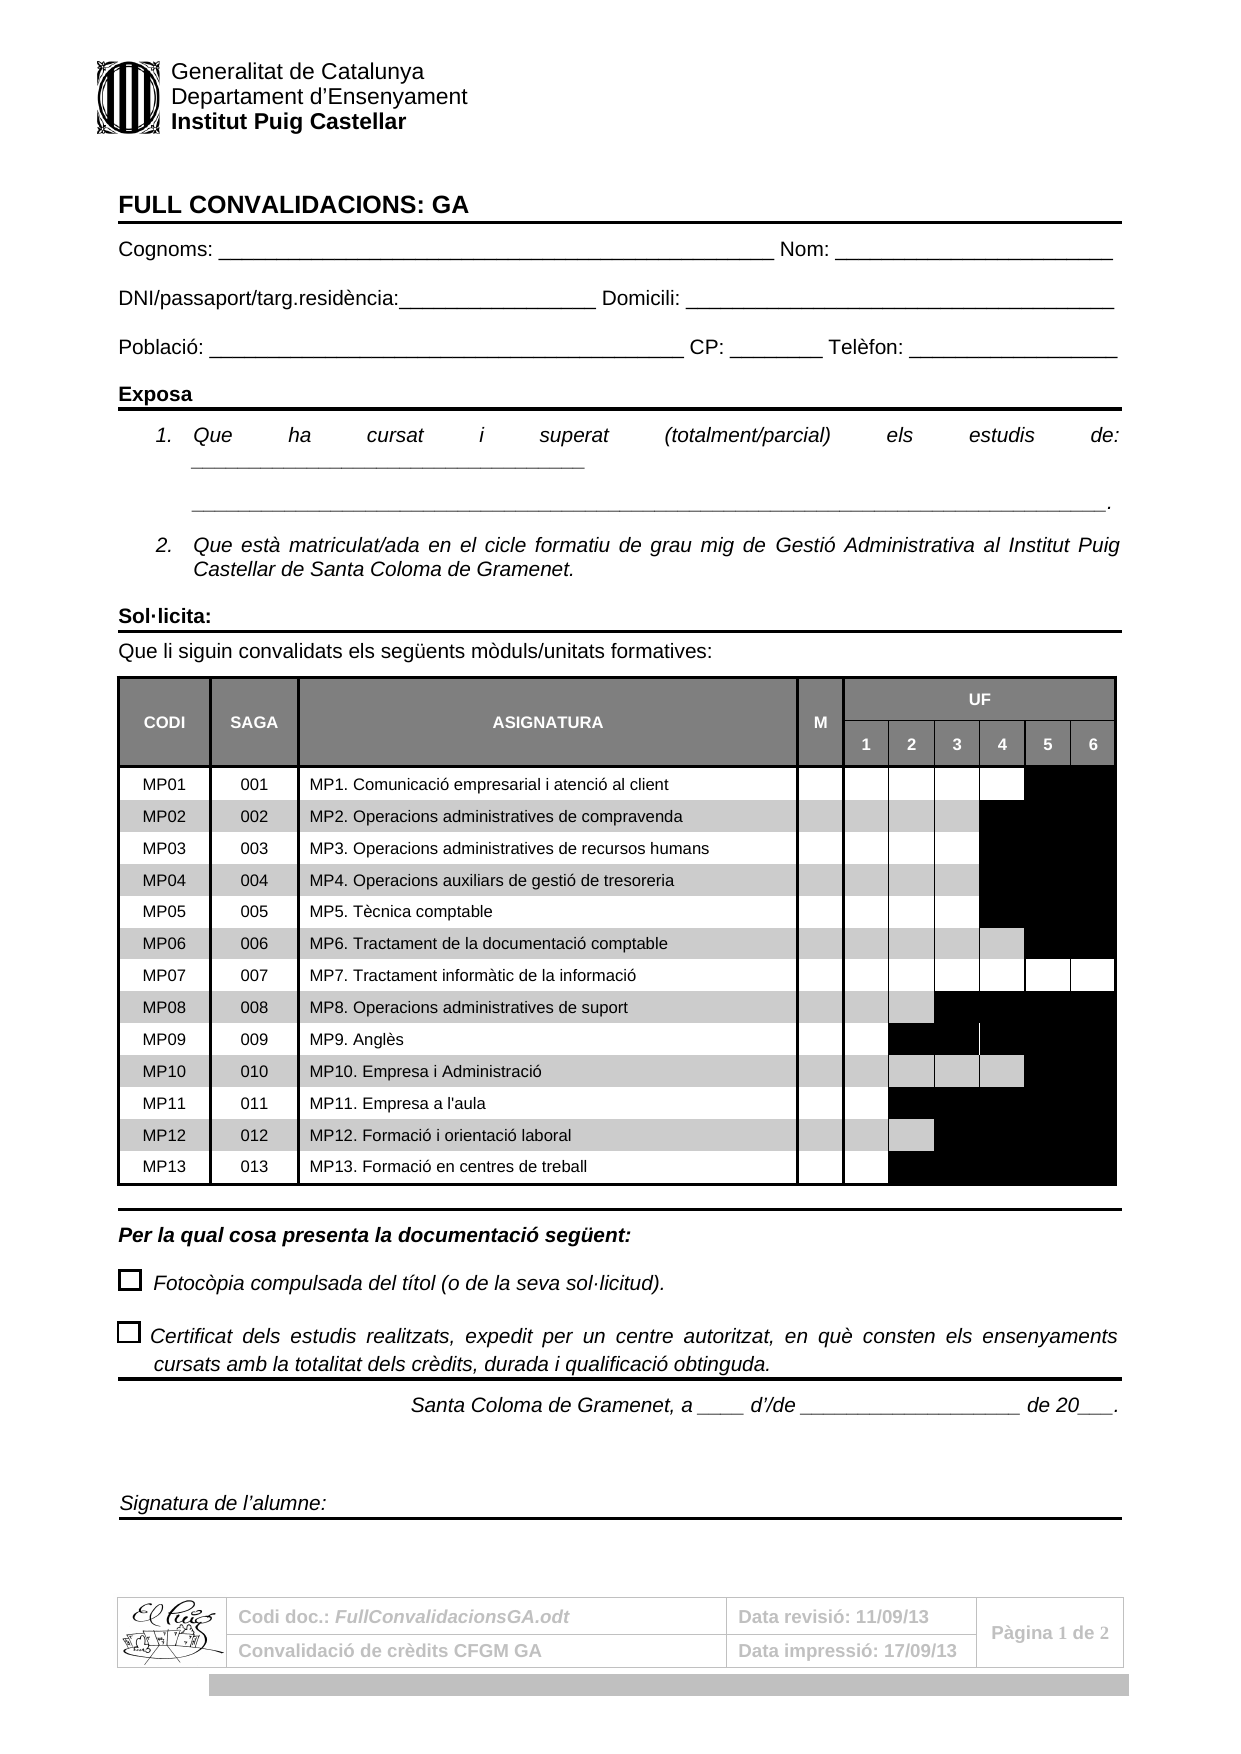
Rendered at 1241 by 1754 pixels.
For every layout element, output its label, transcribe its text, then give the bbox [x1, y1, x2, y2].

text _______________________________________________________________________________. [193, 490, 1122, 514]
table_cell [935, 768, 979, 800]
table_cell [799, 800, 842, 832]
table_cell MP10. Empresa i Administració [300, 1055, 796, 1087]
table_cell [799, 1119, 842, 1151]
table_cell MP13. Formació en centres de treball [300, 1151, 796, 1183]
table_cell [934, 1023, 979, 1055]
table_cell 007 [212, 960, 297, 991]
table_cell [935, 1151, 979, 1183]
table_cell [799, 1023, 842, 1055]
table_cell [799, 896, 842, 928]
table_header M [799, 679, 842, 765]
table_cell MP01 [120, 768, 209, 800]
table_cell [980, 928, 1024, 959]
table_cell [889, 1119, 934, 1151]
table_cell 002 [212, 800, 297, 832]
table_cell 2 [889, 721, 934, 765]
table_cell [799, 1087, 842, 1119]
table_cell MP6. Tractament de la documentació comptable [300, 928, 796, 959]
table_cell [889, 1023, 934, 1055]
table_cell [1071, 960, 1114, 991]
table_cell [980, 1119, 1024, 1151]
text Exposa [118, 381, 1122, 407]
table_cell [935, 832, 979, 864]
table_cell [1071, 864, 1114, 896]
table_cell MP11 [120, 1087, 209, 1119]
table_cell [845, 832, 888, 864]
table_cell [1071, 832, 1114, 864]
table_cell 008 [212, 991, 297, 1023]
table_cell 1 [845, 721, 888, 765]
table_cell MP11. Empresa a l'aula [300, 1087, 796, 1119]
table_cell [980, 800, 1024, 832]
table_cell [1026, 1055, 1070, 1087]
table_cell 003 [212, 832, 297, 864]
table_cell 5 [1026, 721, 1070, 765]
table_header UF [845, 679, 1114, 720]
text Santa Coloma de Gramenet, a ____ d’/de ___________________ de 20___. [118, 1392, 1122, 1416]
table_cell [1026, 1087, 1070, 1119]
table_cell MP1. Comunicació empresarial i atenció al client [300, 768, 796, 800]
table_cell MP10 [120, 1055, 209, 1087]
table_cell [845, 928, 888, 959]
table_cell [1071, 800, 1114, 832]
table_cell MP13 [120, 1151, 209, 1183]
table_cell MP8. Operacions administratives de suport [300, 991, 796, 1023]
table_cell [889, 800, 934, 832]
table_cell [845, 864, 888, 896]
picture [118, 1598, 226, 1667]
table_cell [935, 896, 979, 928]
table_cell [935, 800, 979, 832]
table_cell [980, 896, 1024, 928]
table_cell 009 [212, 1023, 297, 1055]
table_cell MP2. Operacions administratives de compravenda [300, 800, 796, 832]
table_cell MP06 [120, 928, 209, 959]
table_cell [889, 928, 934, 959]
table_cell 011 [212, 1087, 297, 1119]
table_cell [1071, 1055, 1114, 1087]
table_cell MP02 [120, 800, 209, 832]
table_cell [889, 832, 934, 864]
table_cell [935, 864, 979, 896]
table_cell MP3. Operacions administratives de recursos humans [300, 832, 796, 864]
table_cell [889, 991, 934, 1023]
table_cell [889, 960, 934, 991]
table_cell [980, 864, 1024, 896]
table_cell [980, 768, 1024, 800]
table_cell [845, 1055, 888, 1087]
table_cell [935, 1055, 979, 1087]
table_cell [845, 1119, 888, 1151]
text Sol·licita: [118, 604, 1122, 630]
table_cell [845, 1087, 888, 1119]
table_cell [845, 768, 888, 800]
table_cell [799, 768, 842, 800]
text Signatura de l’alumne: [119, 1491, 1122, 1517]
table_cell MP08 [120, 991, 209, 1023]
table_cell [935, 960, 979, 991]
table_cell [1026, 864, 1070, 896]
picture [113, 1593, 228, 1668]
table_cell [799, 864, 842, 896]
table_cell [980, 991, 1024, 1023]
table_cell [845, 991, 888, 1023]
table_cell 012 [212, 1119, 297, 1151]
table_cell [799, 991, 842, 1023]
table_cell [980, 960, 1024, 991]
table_cell [1026, 928, 1070, 959]
list Que ha cursat i superat (totalment/parcial) els estudis de: __________________________________ [155, 423, 1122, 471]
table_cell [1071, 896, 1114, 928]
table_cell [845, 896, 888, 928]
table_cell [799, 1151, 842, 1183]
table_cell [1026, 800, 1070, 832]
table_cell 005 [212, 896, 297, 928]
table_cell [1026, 832, 1070, 864]
table_cell MP09 [120, 1023, 209, 1055]
table_cell 010 [212, 1055, 297, 1087]
text DNI/passaport/targ.residència:_________________ Domicili: _____________________________________ [118, 286, 1122, 309]
table_cell [935, 991, 979, 1023]
table_cell [1026, 768, 1070, 800]
table_cell [980, 1151, 1024, 1183]
table_cell MP5. Tècnica comptable [300, 896, 796, 928]
table_cell [799, 960, 842, 991]
table_header SAGA [212, 679, 297, 765]
table_cell [889, 1151, 934, 1183]
list Que està matriculat/ada en el cicle formatiu de grau mig de Gestió Administrativa al Institut Puig Castellar de Santa Coloma de Gramenet. [156, 533, 1122, 581]
table_cell MP03 [120, 832, 209, 864]
table_cell MP12. Formació i orientació laboral [300, 1119, 796, 1151]
text Fotocòpia compulsada del títol (o de la seva sol·licitud). [119, 1270, 1122, 1299]
table_header ASIGNATURA [300, 679, 796, 765]
table_cell [935, 928, 979, 959]
table_cell [1026, 991, 1070, 1023]
table_cell 013 [212, 1151, 297, 1183]
table_cell [980, 1087, 1024, 1119]
table_cell [889, 768, 934, 800]
table_cell [1026, 1023, 1070, 1055]
table_cell [1071, 1119, 1114, 1151]
table_cell [845, 800, 888, 832]
table_cell MP9. Anglès [300, 1023, 796, 1055]
table_cell [1026, 1151, 1070, 1183]
table_cell 6 [1071, 721, 1114, 765]
table_cell [799, 1055, 842, 1087]
table_cell [889, 896, 934, 928]
table_cell [1071, 768, 1114, 800]
table_cell MP7. Tractament informàtic de la informació [300, 960, 796, 991]
table_header CODI [120, 679, 209, 765]
table_cell [935, 1119, 979, 1151]
table_cell 001 [212, 768, 297, 800]
table_cell [845, 1151, 888, 1183]
table_cell 4 [980, 721, 1024, 765]
table_cell MP12 [120, 1119, 209, 1151]
text Cognoms: ________________________________________________ Nom: ________________________ [118, 237, 1122, 261]
table_cell [1071, 1087, 1114, 1119]
table_cell MP04 [120, 864, 209, 896]
table_cell [980, 832, 1024, 864]
table_cell [889, 864, 934, 896]
table_cell [1071, 991, 1114, 1023]
table_cell [845, 1023, 888, 1055]
table_cell [889, 1087, 934, 1119]
text Població: _________________________________________ CP: ________ Telèfon: __________________ [118, 334, 1122, 358]
text Certificat dels estudis realitzats, expedit per un centre autoritzat, en què consten els ensenyaments cursats amb la totalitat dels crèdits, durada i qualificació obtinguda. [118, 1323, 1122, 1377]
table_cell MP05 [120, 896, 209, 928]
table_cell [799, 928, 842, 959]
picture [97, 61, 160, 134]
table_cell [1071, 1023, 1114, 1055]
table_cell [799, 832, 842, 864]
table_cell [1071, 928, 1114, 959]
text Que li siguin convalidats els següents mòduls/unitats formatives: [118, 639, 1122, 663]
table_cell MP4. Operacions auxiliars de gestió de tresoreria [300, 864, 796, 896]
table_cell 004 [212, 864, 297, 896]
table_cell [1071, 1151, 1114, 1183]
table_cell [1026, 896, 1070, 928]
table_cell MP07 [120, 960, 209, 991]
text Per la qual cosa presenta la documentació següent: [118, 1223, 1122, 1247]
table_cell [889, 1055, 934, 1087]
table_cell [980, 1055, 1024, 1087]
table_cell [1026, 960, 1070, 991]
table_cell 006 [212, 928, 297, 959]
table_cell [845, 960, 888, 991]
text FULL CONVALIDACIONS: GA [118, 190, 1122, 221]
table_cell 3 [935, 721, 979, 765]
table_cell [935, 1087, 979, 1119]
table_cell [980, 1023, 1024, 1055]
table_cell [1026, 1119, 1070, 1151]
